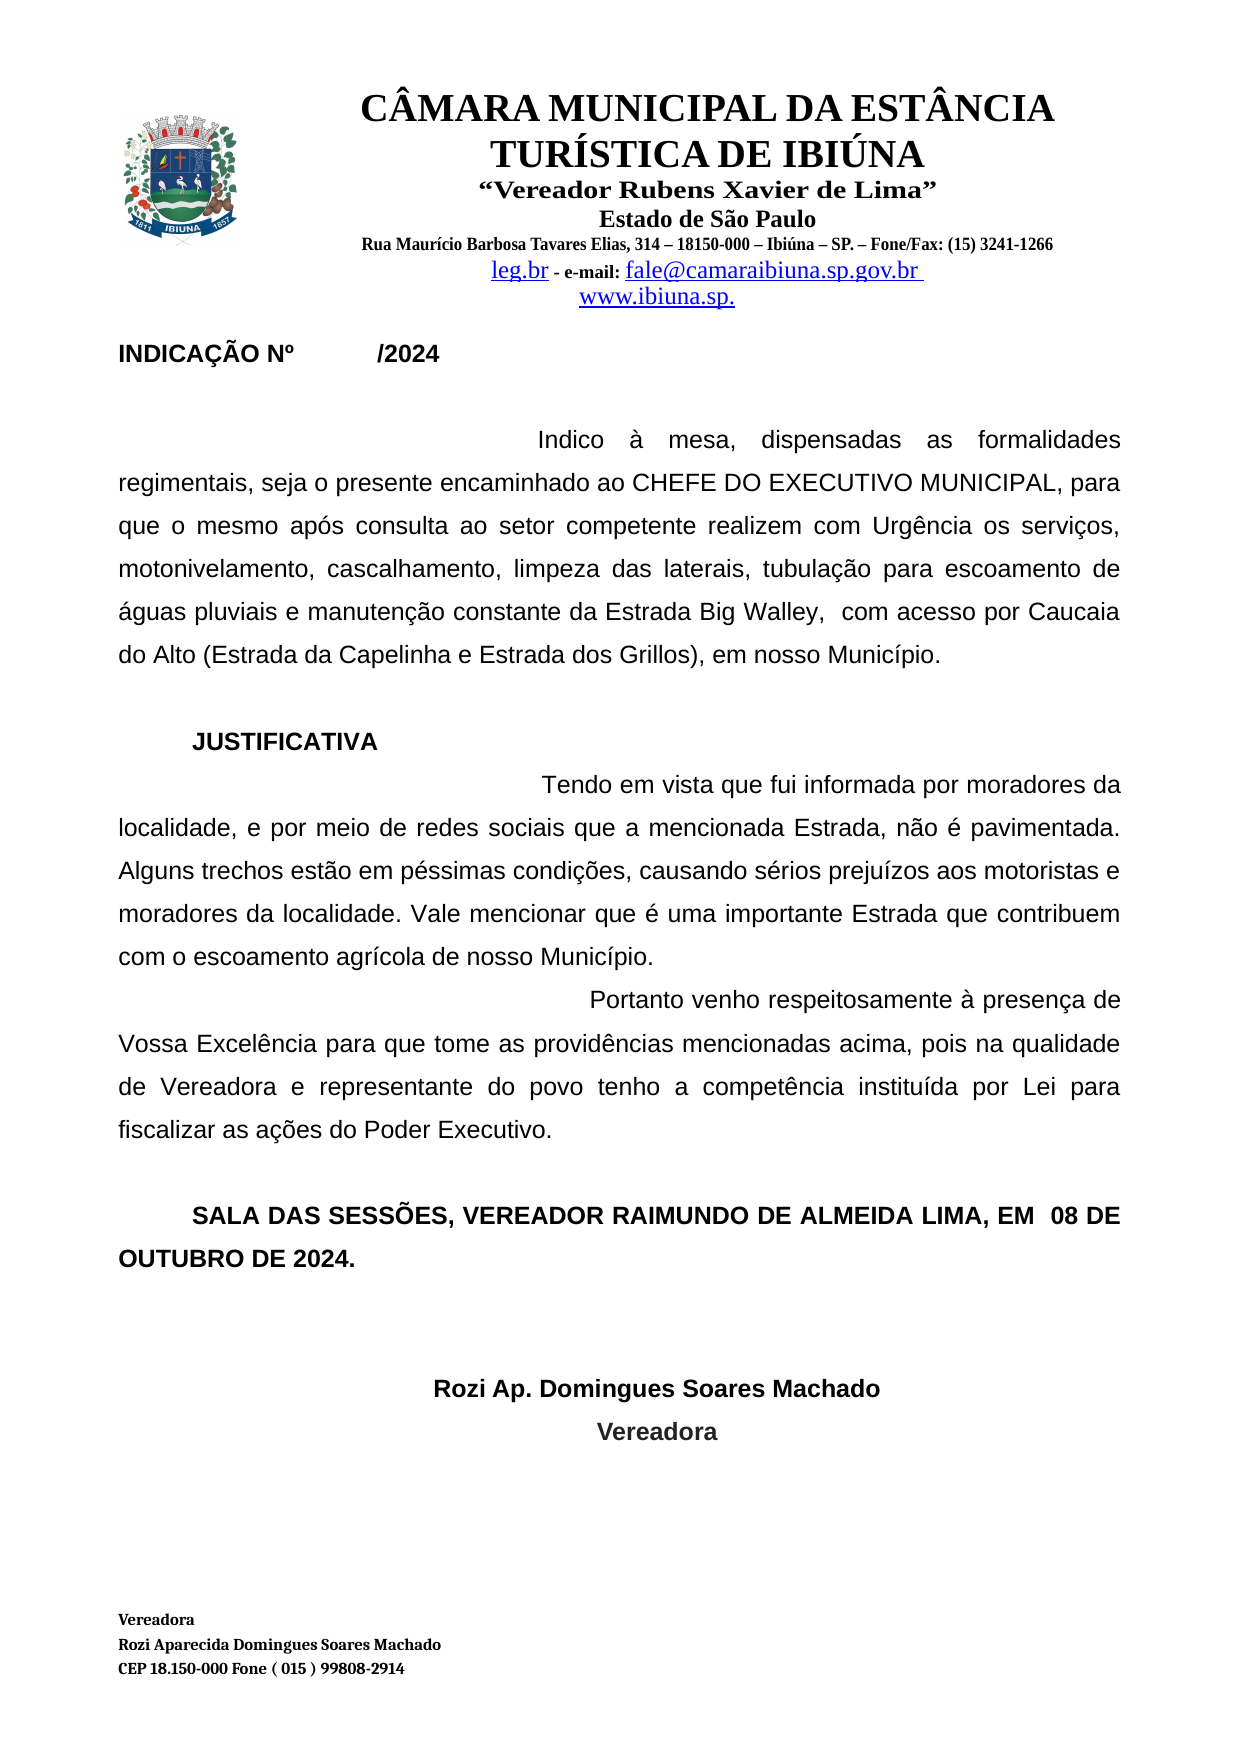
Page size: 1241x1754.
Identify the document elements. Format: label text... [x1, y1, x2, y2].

text Tendo em vista que fui informada por moradores da localidade, e por meio de redes sociais que a mencionada Estrada, não é pavimentada. Alguns trechos estão em péssimas condições, causando sérios prejuízos aos motoristas e moradores da localidade. Vale mencionar que é uma importante Estrada que contribuem com o escoamento agrícola de nosso Município. [118, 770, 1122, 971]
text Portanto venho respeitosamente à presença de Vossa Excelência para que tome as providências mencionadas acima, pois na qualidade de Vereadora e representante do povo tenho a competência instituída por Lei para fiscalizar as ações do Poder Executivo. [118, 986, 1122, 1144]
text SALA DAS SESSÕES, VEREADOR RAIMUNDO DE ALMEIDA LIMA, EM 08 DE OUTUBRO DE 2024. [118, 1201, 1122, 1273]
text Vereadora [118, 1417, 1122, 1446]
text Rozi Ap. Domingues Soares Machado [118, 1374, 1122, 1402]
text Indico à mesa, dispensadas as formalidades regimentais, seja o presente encaminhado ao CHEFE DO EXECUTIVO MUNICIPAL, para que o mesmo após consulta ao setor competente realizem com Urgência os serviços, motonivelamento, cascalhamento, limpeza das laterais, tubulação para escoamento de águas pluviais e manutenção constante da Estrada Big Walley, com acesso por Caucaia do Alto (Estrada da Capelinha e Estrada dos Grillos), em nosso Município. [118, 425, 1122, 669]
text INDICAÇÃO Nº /2024 [118, 339, 1122, 367]
text JUSTIFICATIVA [118, 727, 1122, 756]
